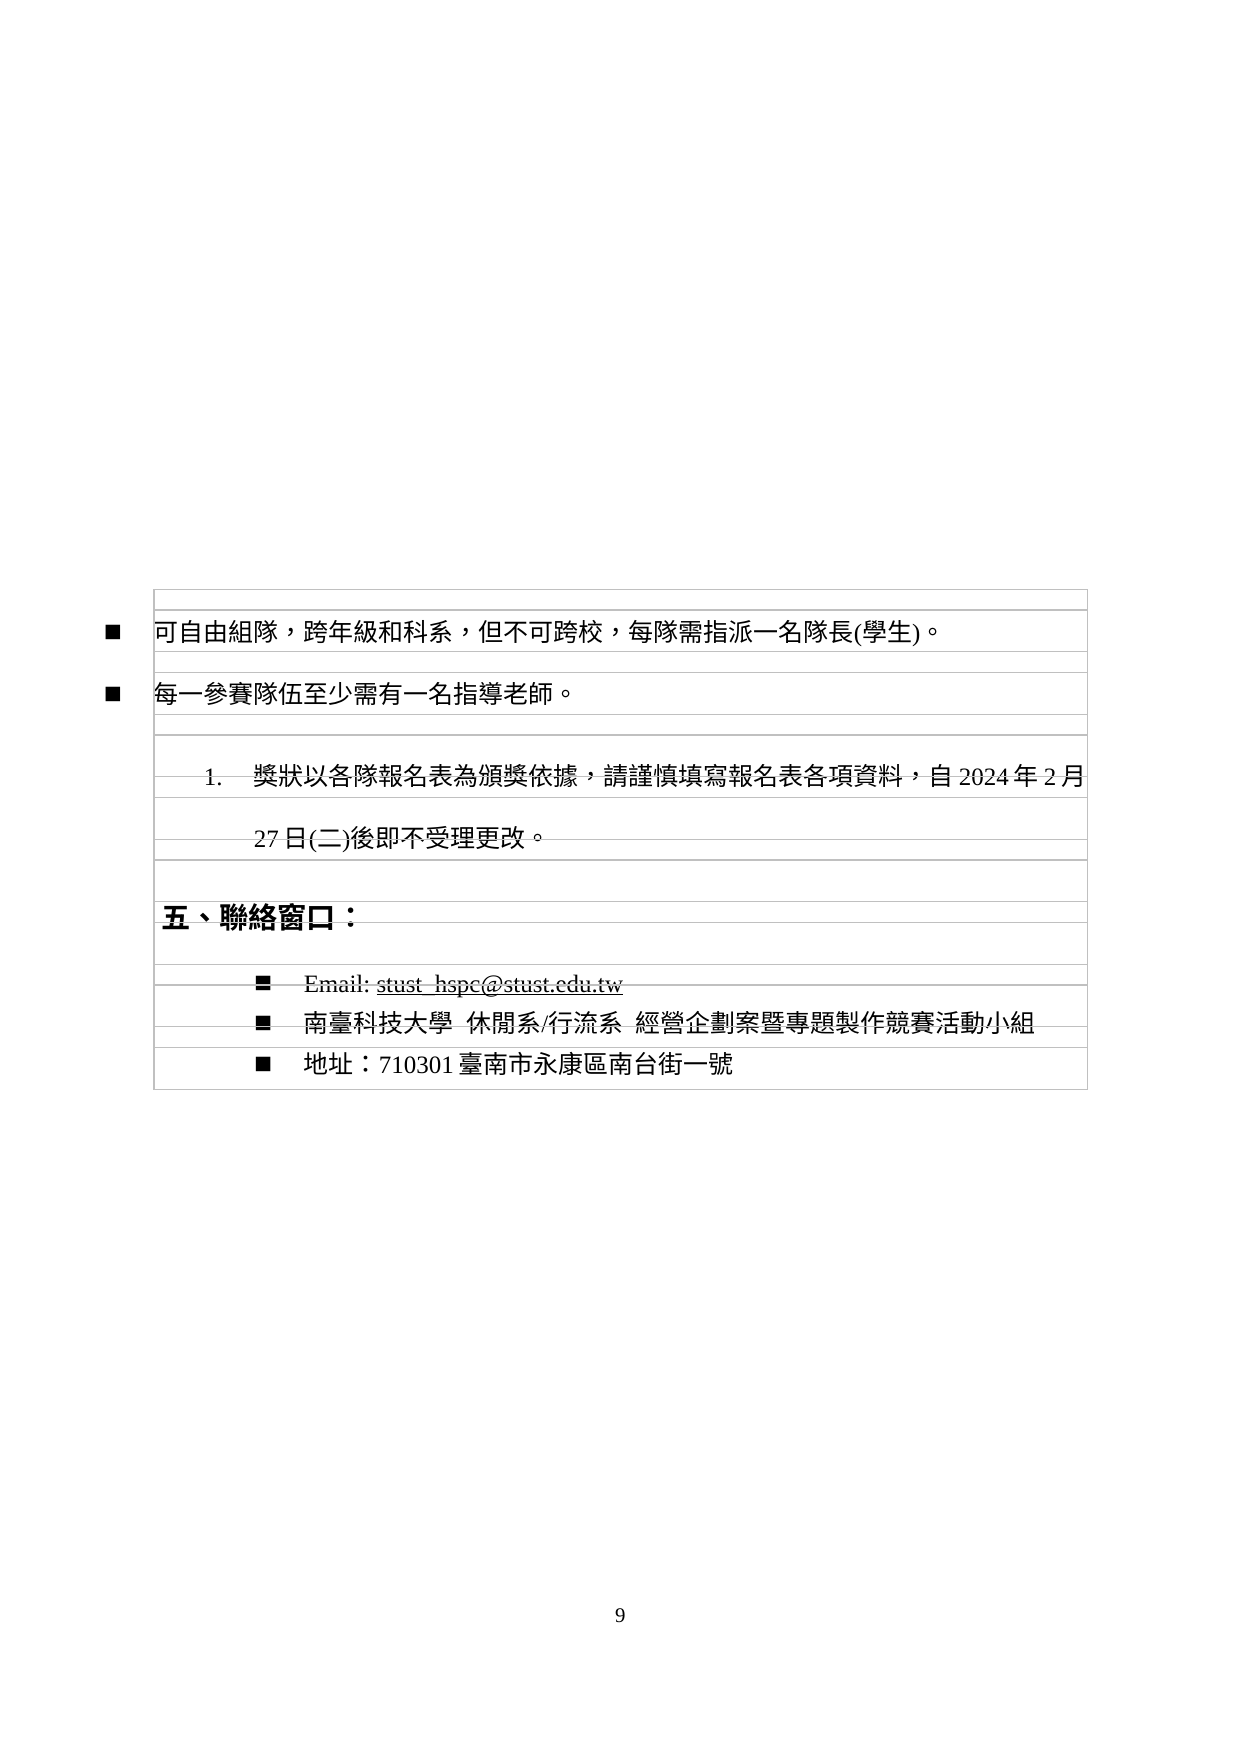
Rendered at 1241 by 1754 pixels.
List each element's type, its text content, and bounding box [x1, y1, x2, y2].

text 五、聯絡窗口： [155, 923, 1087, 937]
list [253, 1039, 1087, 1047]
list 可自由組隊，跨年級和科系，但不可跨校，每隊需指派一名隊長(學生)。 [155, 611, 1087, 651]
text 五、聯絡窗口： [313, 910, 328, 922]
list 獎狀以各隊報名表為頒獎依據，請謹慎填寫報名表各項資料，自2024年2月27日(二)後即不受理更改。 [203, 736, 1087, 776]
list 每一參賽隊伍至少需有一名指導老師。 [155, 673, 1087, 714]
list 可自由組隊，跨年級和科系，但不可跨校，每隊需指派一名隊長(學生)。 [103, 589, 153, 651]
list 獎狀以各隊報名表為頒獎依據，請謹慎填寫報名表各項資料，自2024年2月27日(二)後即不受理更改。 [203, 777, 1087, 797]
list 南臺科技大學 休閒系/行流系 經營企劃案暨專題製作競賽活動小組 [253, 1027, 1087, 1039]
list 每一參賽隊伍至少需有一名指導老師。 [155, 652, 1087, 672]
list 獎狀以各隊報名表為頒獎依據，請謹慎填寫報名表各項資料，自2024年2月27日(二)後即不受理更改。 [203, 798, 1087, 839]
list Email: stust_hspc@stust.edu.tw [253, 986, 1087, 998]
text 五、聯絡窗口： [155, 895, 1087, 901]
list 地址：710301臺南市永康區南台街一號 [253, 1048, 1087, 1081]
list 每一參賽隊伍至少需有一名指導老師。 [103, 651, 153, 714]
list Email: stust_hspc@stust.edu.tw [253, 965, 1087, 984]
text 五、聯絡窗口： [155, 902, 1087, 922]
list 南臺科技大學 休閒系/行流系 經營企劃案暨專題製作競賽活動小組 [253, 998, 1087, 1026]
list 可自由組隊，跨年級和科系，但不可跨校，每隊需指派一名隊長(學生)。 [155, 590, 1087, 609]
list 獎狀以各隊報名表為頒獎依據，請謹慎填寫報名表各項資料，自2024年2月27日(二)後即不受理更改。 [203, 840, 1087, 857]
list Email: stust_hspc@stust.edu.tw [253, 956, 1087, 964]
